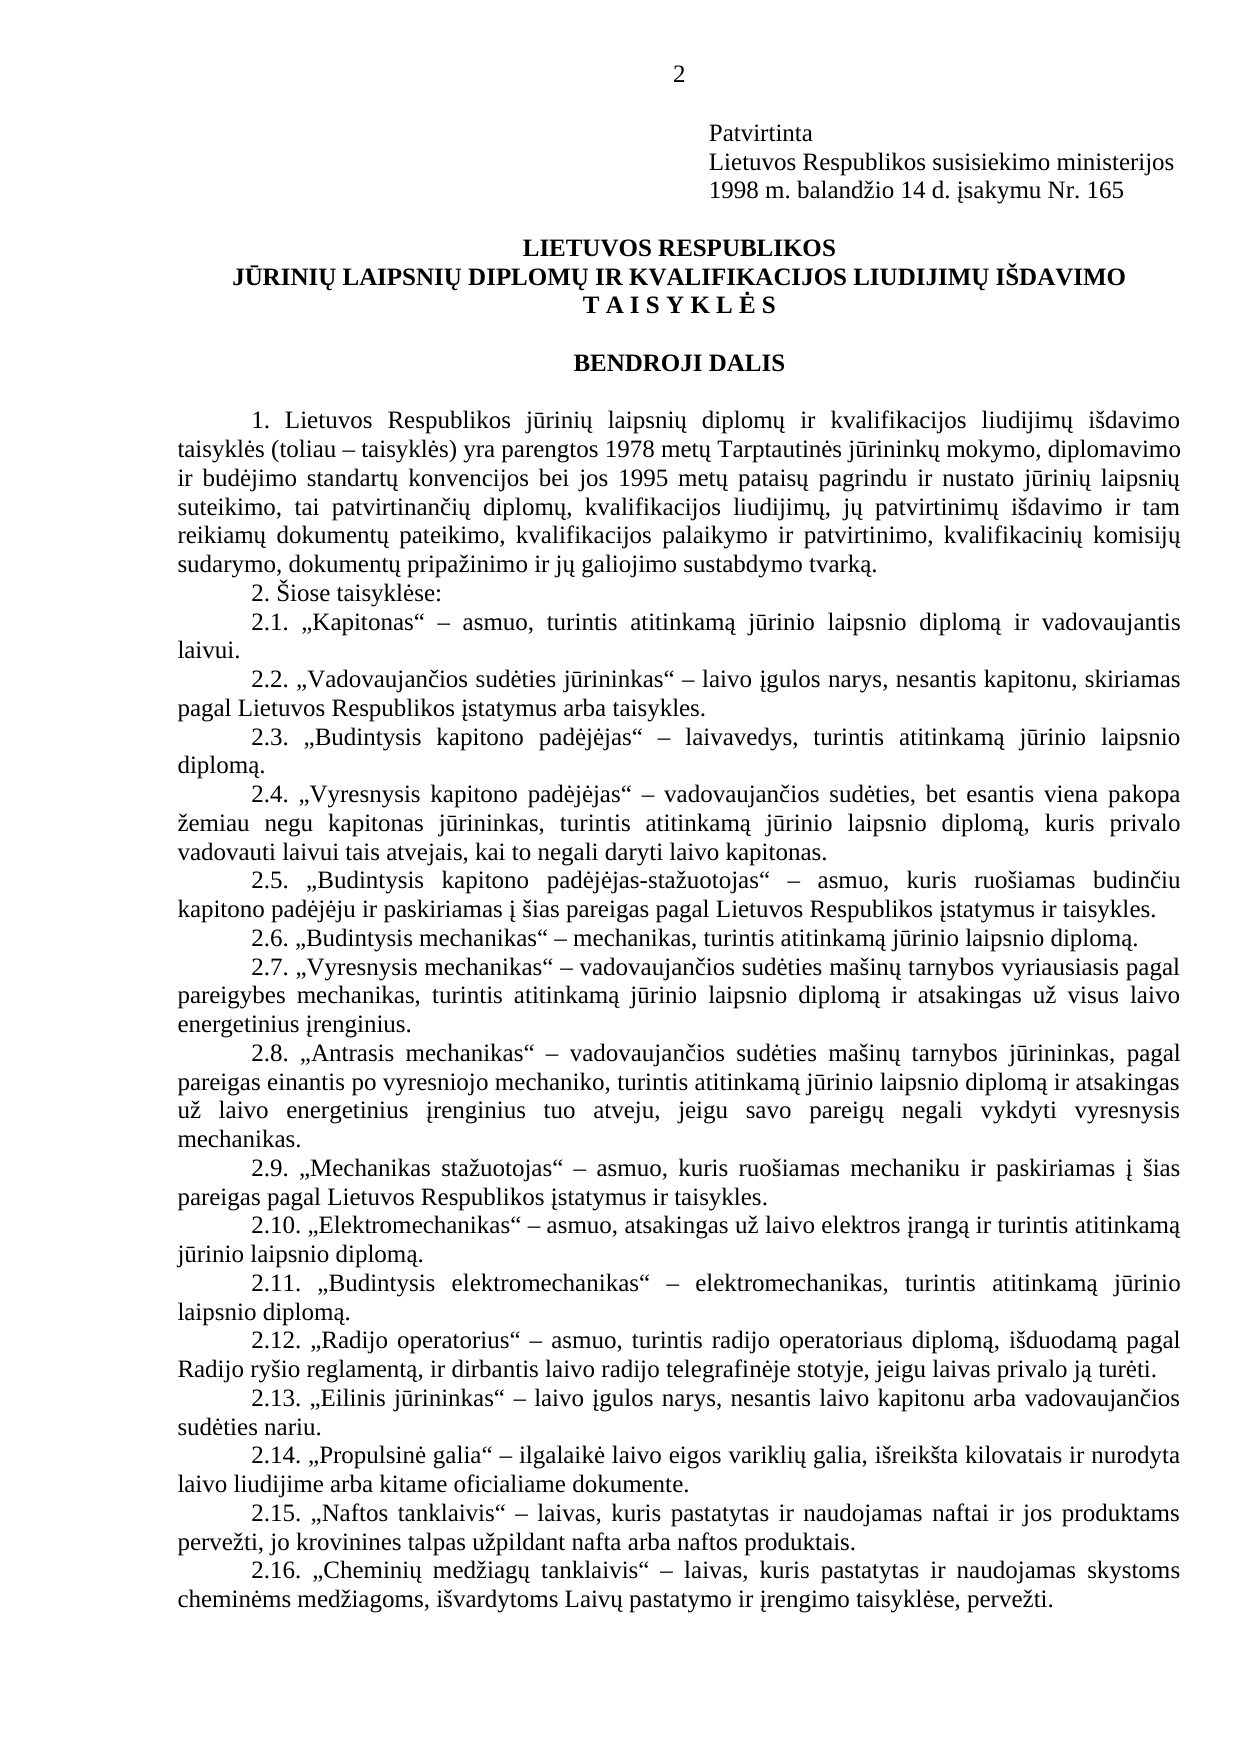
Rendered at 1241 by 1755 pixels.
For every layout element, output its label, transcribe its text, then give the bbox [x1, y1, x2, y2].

text 2.4. „Vyresnysis kapitono padėjėjas“ – vadovaujančios sudėties, bet esantis viena pakopa žemiau negu kapitonas jūrininkas, turintis atitinkamą jūrinio laipsnio diplomą, kuris privalo vadovauti laivui tais atvejais, kai to negali daryti laivo kapitonas. [177, 779, 1181, 866]
text 2.6. „Budintysis mechanikas“ – mechanikas, turintis atitinkamą jūrinio laipsnio diplomą. [177, 923, 1181, 952]
text 2.13. „Eilinis jūrininkas“ – laivo įgulos narys, nesantis laivo kapitonu arba vadovaujančios sudėties nariu. [177, 1383, 1181, 1441]
text 2.14. „Propulsinė galia“ – ilgalaikė laivo eigos variklių galia, išreikšta kilovatais ir nurodyta laivo liudijime arba kitame oficialiame dokumente. [177, 1441, 1181, 1498]
text 1. Lietuvos Respublikos jūrinių laipsnių diplomų ir kvalifikacijos liudijimų išdavimo taisyklės (toliau – taisyklės) yra parengtos 1978 metų Tarptautinės jūrininkų mokymo, diplomavimo ir budėjimo standartų konvencijos bei jos 1995 metų pataisų pagrindu ir nustato jūrinių laipsnių suteikimo, tai patvirtinančių diplomų, kvalifikacijos liudijimų, jų patvirtinimų išdavimo ir tam reikiamų dokumentų pateikimo, kvalifikacijos palaikymo ir patvirtinimo, kvalifikacinių komisijų sudarymo, dokumentų pripažinimo ir jų galiojimo sustabdymo tvarką. [177, 406, 1181, 578]
text JŪRINIŲ LAIPSNIŲ DIPLOMŲ IR KVALIFIKACIJOS LIUDIJIMŲ IŠDAVIMO [177, 262, 1181, 291]
text 1998 m. balandžio 14 d. įsakymu Nr. 165 [177, 176, 1181, 204]
text 2.5. „Budintysis kapitono padėjėjas-stažuotojas“ – asmuo, kuris ruošiamas budinčiu kapitono padėjėju ir paskiriamas į šias pareigas pagal Lietuvos Respublikos įstatymus ir taisykles. [177, 866, 1181, 923]
text 2.16. „Cheminių medžiagų tanklaivis“ – laivas, kuris pastatytas ir naudojamas skystoms cheminėms medžiagoms, išvardytoms Laivų pastatymo ir įrengimo taisyklėse, pervežti. [177, 1556, 1181, 1613]
text 2.10. „Elektromechanikas“ – asmuo, atsakingas už laivo elektros įrangą ir turintis atitinkamą jūrinio laipsnio diplomą. [177, 1211, 1181, 1268]
text 2.3. „Budintysis kapitono padėjėjas“ – laivavedys, turintis atitinkamą jūrinio laipsnio diplomą. [177, 722, 1181, 779]
text 2.11. „Budintysis elektromechanikas“ – elektromechanikas, turintis atitinkamą jūrinio laipsnio diplomą. [177, 1268, 1181, 1326]
text 2.7. „Vyresnysis mechanikas“ – vadovaujančios sudėties mašinų tarnybos vyriausiasis pagal pareigybes mechanikas, turintis atitinkamą jūrinio laipsnio diplomą ir atsakingas už visus laivo energetinius įrenginius. [177, 952, 1181, 1038]
text 2.15. „Naftos tanklaivis“ – laivas, kuris pastatytas ir naudojamas naftai ir jos produktams pervežti, jo krovinines talpas užpildant nafta arba naftos produktais. [177, 1498, 1181, 1556]
text 2.12. „Radijo operatorius“ – asmuo, turintis radijo operatoriaus diplomą, išduodamą pagal Radijo ryšio reglamentą, ir dirbantis laivo radijo telegrafinėje stotyje, jeigu laivas privalo ją turėti. [177, 1326, 1181, 1383]
text 2.1. „Kapitonas“ – asmuo, turintis atitinkamą jūrinio laipsnio diplomą ir vadovaujantis laivui. [177, 607, 1181, 664]
text Lietuvos Respublikos susisiekimo ministerijos [177, 147, 1181, 176]
text LIETUVOS RESPUBLIKOS [177, 233, 1181, 262]
text 2.8. „Antrasis mechanikas“ – vadovaujančios sudėties mašinų tarnybos jūrininkas, pagal pareigas einantis po vyresniojo mechaniko, turintis atitinkamą jūrinio laipsnio diplomą ir atsakingas už laivo energetinius įrenginius tuo atveju, jeigu savo pareigų negali vykdyti vyresnysis mechanikas. [177, 1038, 1181, 1153]
text 2.9. „Mechanikas stažuotojas“ – asmuo, kuris ruošiamas mechaniku ir paskiriamas į šias pareigas pagal Lietuvos Respublikos įstatymus ir taisykles. [177, 1153, 1181, 1211]
text Patvirtinta [709, 118, 1181, 147]
text 2.2. „Vadovaujančios sudėties jūrininkas“ – laivo įgulos narys, nesantis kapitonu, skiriamas pagal Lietuvos Respublikos įstatymus arba taisykles. [177, 664, 1181, 722]
text Bendroji dalis [177, 348, 1181, 377]
text TAISYKLĖS [177, 291, 1181, 319]
text 2. Šiose taisyklėse: [177, 578, 1181, 607]
